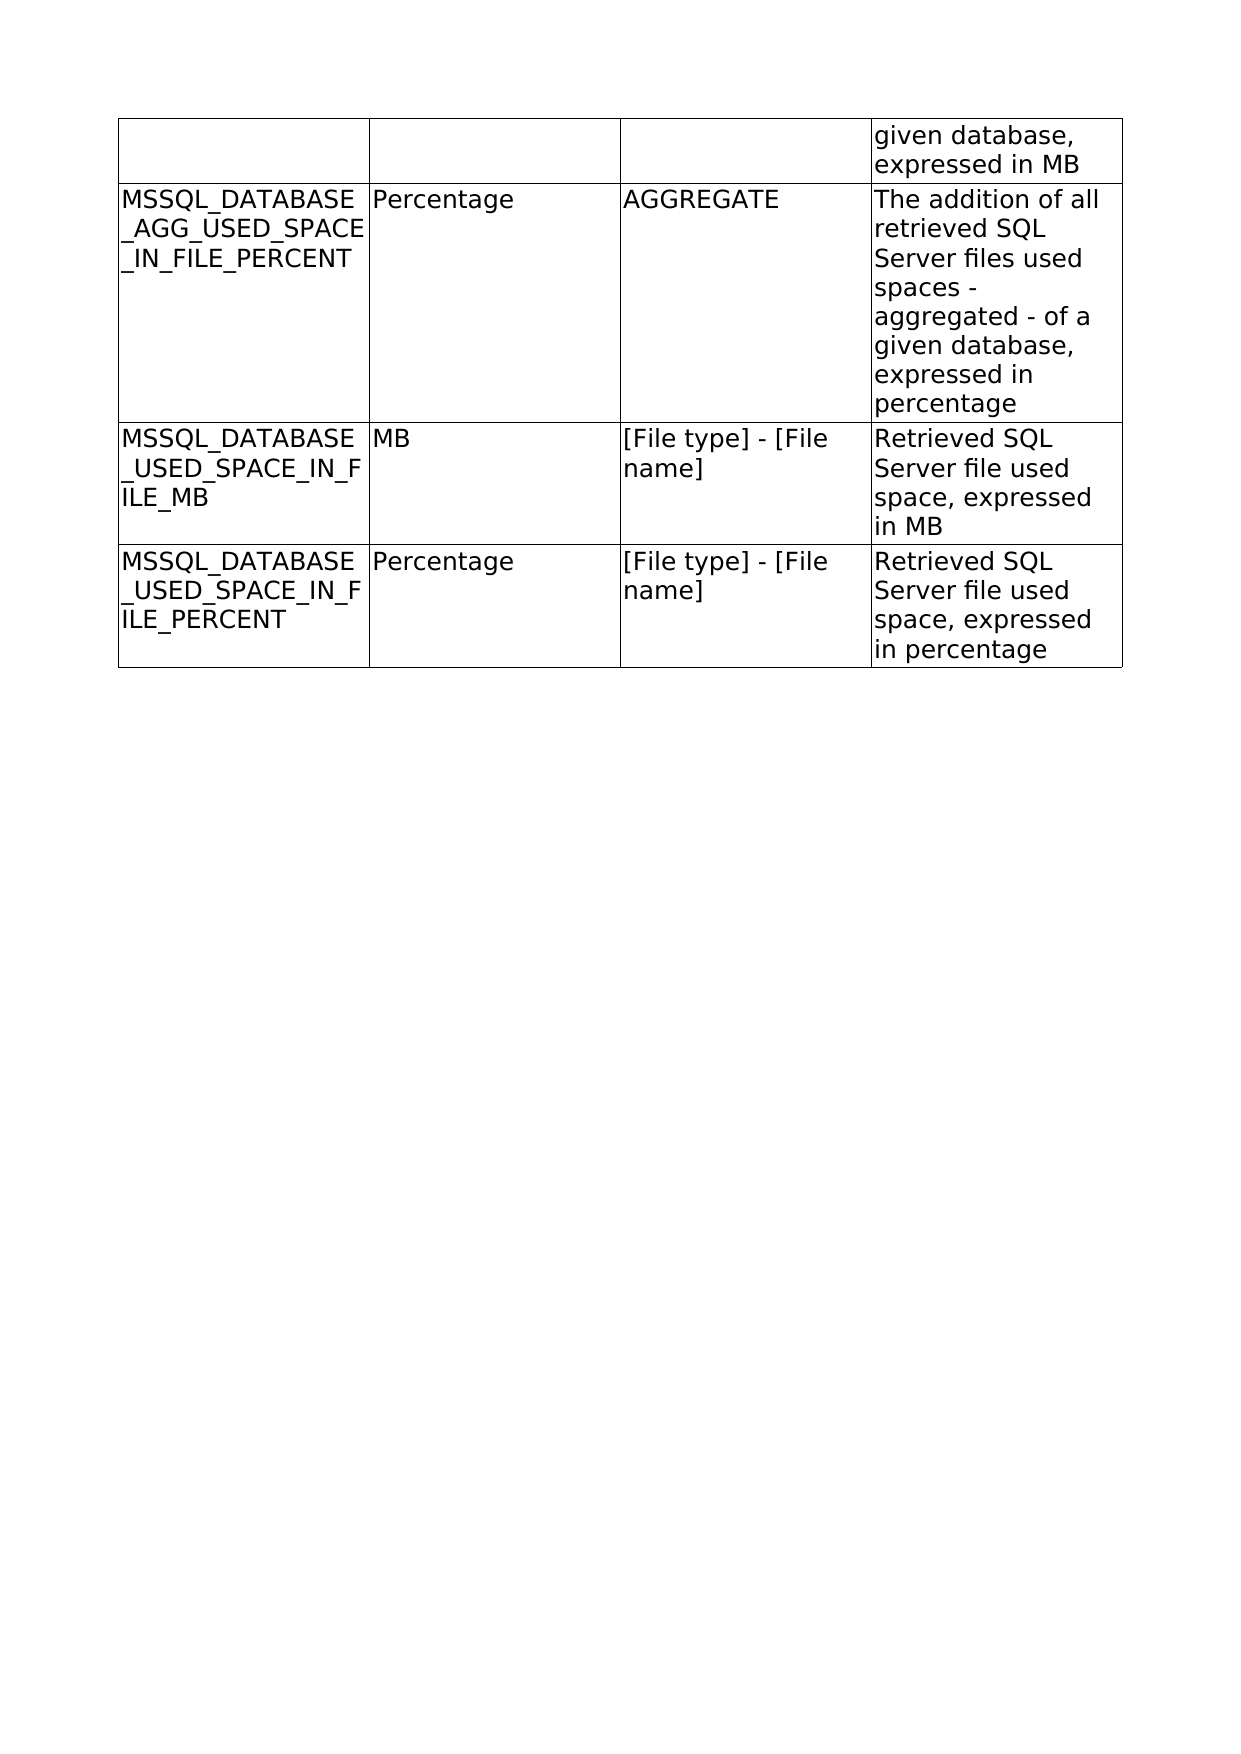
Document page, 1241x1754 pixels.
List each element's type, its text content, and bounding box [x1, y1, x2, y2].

table_cell MSSQL_DATABASE_USED_SPACE_IN_FILE_PERCENT [119, 545, 369, 667]
table_cell given database, expressed in MB [872, 119, 1122, 182]
table_cell [File type] - [File name] [621, 545, 871, 667]
table_cell Retrieved SQL Server file used space, expressed in MB [872, 423, 1122, 544]
table_cell The addition of all retrieved SQL Server files used spaces - aggregated - of a given database, expressed in percentage [872, 184, 1122, 422]
table_cell AGGREGATE [621, 184, 871, 422]
table_cell Retrieved SQL Server file used space, expressed in percentage [872, 545, 1122, 667]
table_cell [119, 119, 369, 182]
table_cell [File type] - [File name] [621, 423, 871, 544]
table_cell [370, 119, 620, 182]
table_cell Percentage [370, 545, 620, 667]
table_cell MSSQL_DATABASE_USED_SPACE_IN_FILE_MB [119, 423, 369, 544]
table_cell MSSQL_DATABASE_AGG_USED_SPACE_IN_FILE_PERCENT [119, 184, 369, 422]
table_cell [621, 119, 871, 182]
table_cell Percentage [370, 184, 620, 422]
table_cell MB [370, 423, 620, 544]
